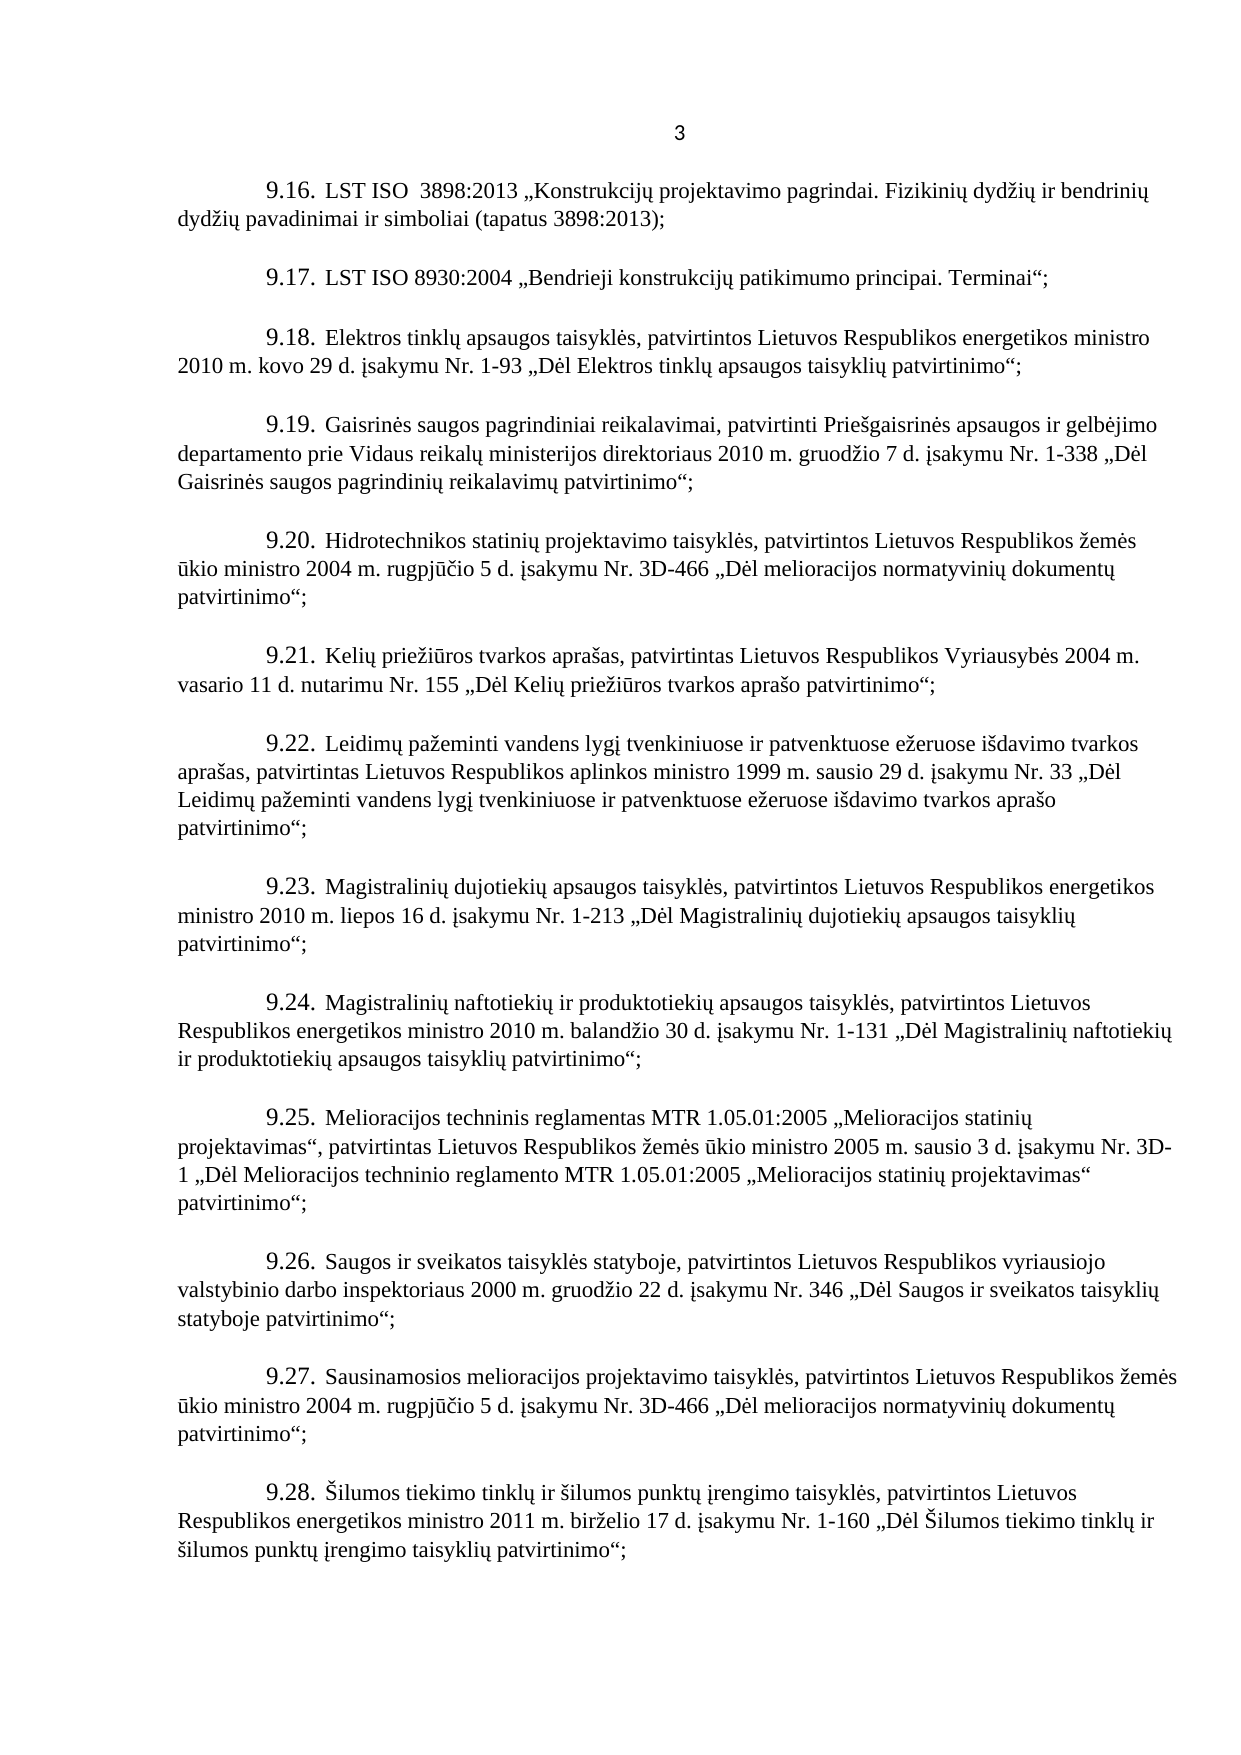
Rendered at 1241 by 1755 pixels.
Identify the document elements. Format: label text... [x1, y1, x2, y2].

text 9.26. Saugos ir sveikatos taisyklės statyboje, patvirtintos Lietuvos Respublikos vyriausiojo valstybinio darbo inspektoriaus 2000 m. gruodžio 22 d. įsakymu Nr. 346 „Dėl Saugos ir sveikatos taisyklių statyboje patvirtinimo“; [177, 1246, 1181, 1331]
text 9.19. Gaisrinės saugos pagrindiniai reikalavimai, patvirtinti Priešgaisrinės apsaugos ir gelbėjimo departamento prie Vidaus reikalų ministerijos direktoriaus 2010 m. gruodžio 7 d. įsakymu Nr. 1-338 „Dėl Gaisrinės saugos pagrindinių reikalavimų patvirtinimo“; [177, 409, 1181, 494]
text 9.20. Hidrotechnikos statinių projektavimo taisyklės, patvirtintos Lietuvos Respublikos žemės ūkio ministro 2004 m. rugpjūčio 5 d. įsakymu Nr. 3D-466 „Dėl melioracijos normatyvinių dokumentų patvirtinimo“; [177, 525, 1181, 610]
text 9.17. LST ISO 8930:2004 „Bendrieji konstrukcijų patikimumo principai. Terminai“; [177, 262, 1181, 291]
text 9.21. Kelių priežiūros tvarkos aprašas, patvirtintas Lietuvos Respublikos Vyriausybės 2004 m. vasario 11 d. nutarimu Nr. 155 „Dėl Kelių priežiūros tvarkos aprašo patvirtinimo“; [177, 640, 1181, 697]
text 9.28. Šilumos tiekimo tinklų ir šilumos punktų įrengimo taisyklės, patvirtintos Lietuvos Respublikos energetikos ministro 2011 m. birželio 17 d. įsakymu Nr. 1-160 „Dėl Šilumos tiekimo tinklų ir šilumos punktų įrengimo taisyklių patvirtinimo“; [177, 1477, 1181, 1562]
text 9.24. Magistralinių naftotiekių ir produktotiekių apsaugos taisyklės, patvirtintos Lietuvos Respublikos energetikos ministro 2010 m. balandžio 30 d. įsakymu Nr. 1-131 „Dėl Magistralinių naftotiekių ir produktotiekių apsaugos taisyklių patvirtinimo“; [177, 987, 1181, 1072]
text 9.18. Elektros tinklų apsaugos taisyklės, patvirtintos Lietuvos Respublikos energetikos ministro 2010 m. kovo 29 d. įsakymu Nr. 1-93 „Dėl Elektros tinklų apsaugos taisyklių patvirtinimo“; [177, 322, 1181, 379]
text 9.22. Leidimų pažeminti vandens lygį tvenkiniuose ir patvenktuose ežeruose išdavimo tvarkos aprašas, patvirtintas Lietuvos Respublikos aplinkos ministro 1999 m. sausio 29 d. įsakymu Nr. 33 „Dėl Leidimų pažeminti vandens lygį tvenkiniuose ir patvenktuose ežeruose išdavimo tvarkos aprašo patvirtinimo“; [177, 728, 1181, 841]
text 9.23. Magistralinių dujotiekių apsaugos taisyklės, patvirtintos Lietuvos Respublikos energetikos ministro 2010 m. liepos 16 d. įsakymu Nr. 1-213 „Dėl Magistralinių dujotiekių apsaugos taisyklių patvirtinimo“; [177, 871, 1181, 956]
text 9.25. Melioracijos techninis reglamentas MTR 1.05.01:2005 „Melioracijos statinių projektavimas“, patvirtintas Lietuvos Respublikos žemės ūkio ministro 2005 m. sausio 3 d. įsakymu Nr. 3D-1 „Dėl Melioracijos techninio reglamento MTR 1.05.01:2005 „Melioracijos statinių projektavimas“ patvirtinimo“; [177, 1102, 1181, 1215]
text 9.27. Sausinamosios melioracijos projektavimo taisyklės, patvirtintos Lietuvos Respublikos žemės ūkio ministro 2004 m. rugpjūčio 5 d. įsakymu Nr. 3D-466 „Dėl melioracijos normatyvinių dokumentų patvirtinimo“; [177, 1361, 1181, 1446]
text 9.16. LST ISO 3898:2013 „Konstrukcijų projektavimo pagrindai. Fizikinių dydžių ir bendrinių dydžių pavadinimai ir simboliai (tapatus 3898:2013); [177, 175, 1181, 232]
